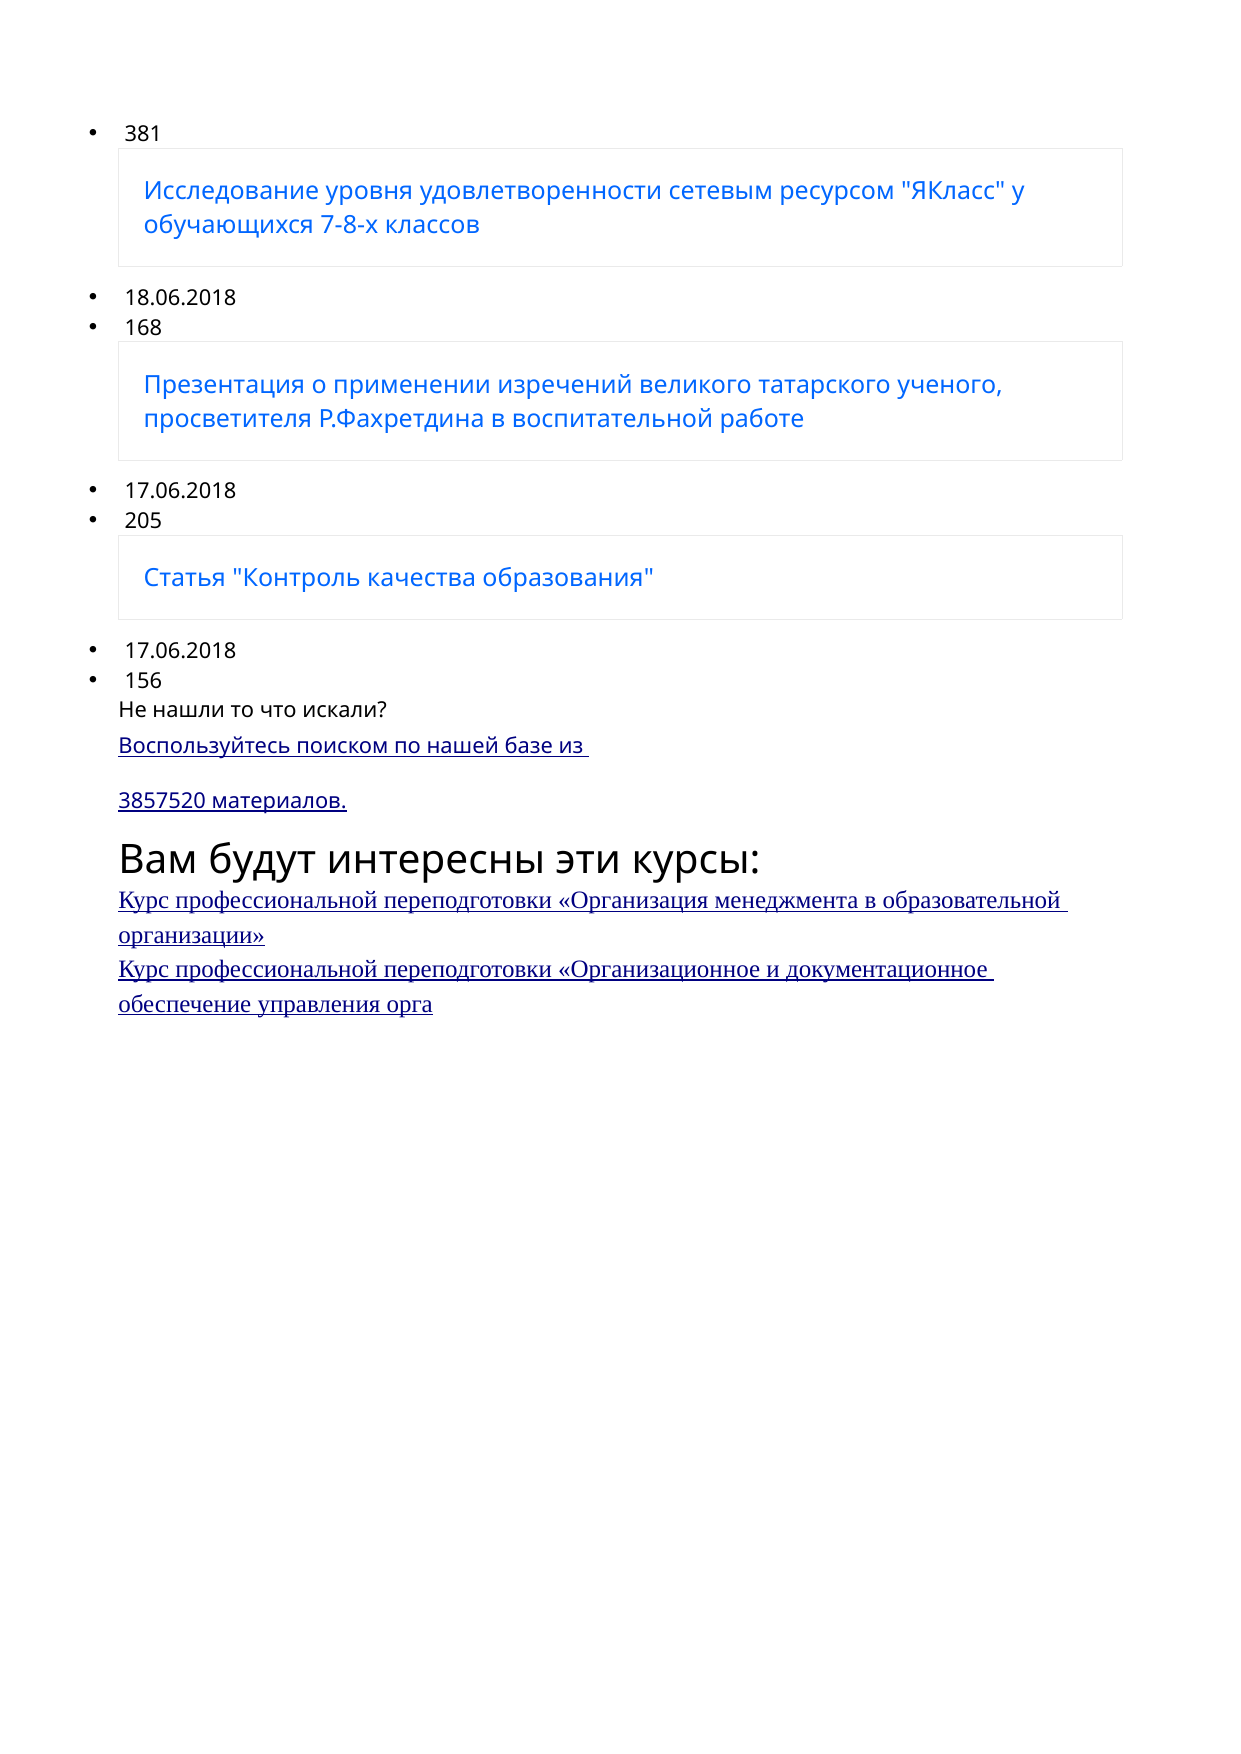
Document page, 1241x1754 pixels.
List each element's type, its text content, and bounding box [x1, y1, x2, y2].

text Курс профессиональной переподготовки «Организация менеджмента в образовательной организации» Курс профессиональной переподготовки «Организационное и документационное обеспечение управления орга [118, 886, 1122, 1018]
list 168 [118, 312, 1122, 341]
list 17.06.2018 [118, 635, 1122, 665]
list 17.06.2018 [118, 475, 1122, 505]
list 156 [118, 665, 1122, 694]
text Не нашли то что искали? [118, 694, 1122, 724]
list 381 [118, 118, 1122, 148]
text Воспользуйтесь поиском по нашей базе из 3857520 материалов. [118, 731, 1122, 814]
text Исследование уровня удовлетворенности сетевым ресурсом "ЯКласс" у обучающихся 7-8-х классов [119, 149, 1122, 266]
text Статья "Контроль качества образования" [119, 536, 1122, 619]
list 205 [118, 505, 1122, 535]
text Презентация о применении изречений великого татарского ученого, просветителя Р.Фахретдина в воспитательной работе [119, 342, 1122, 460]
list 18.06.2018 [118, 282, 1122, 312]
text Вам будут интересны эти курсы: [118, 830, 1122, 886]
